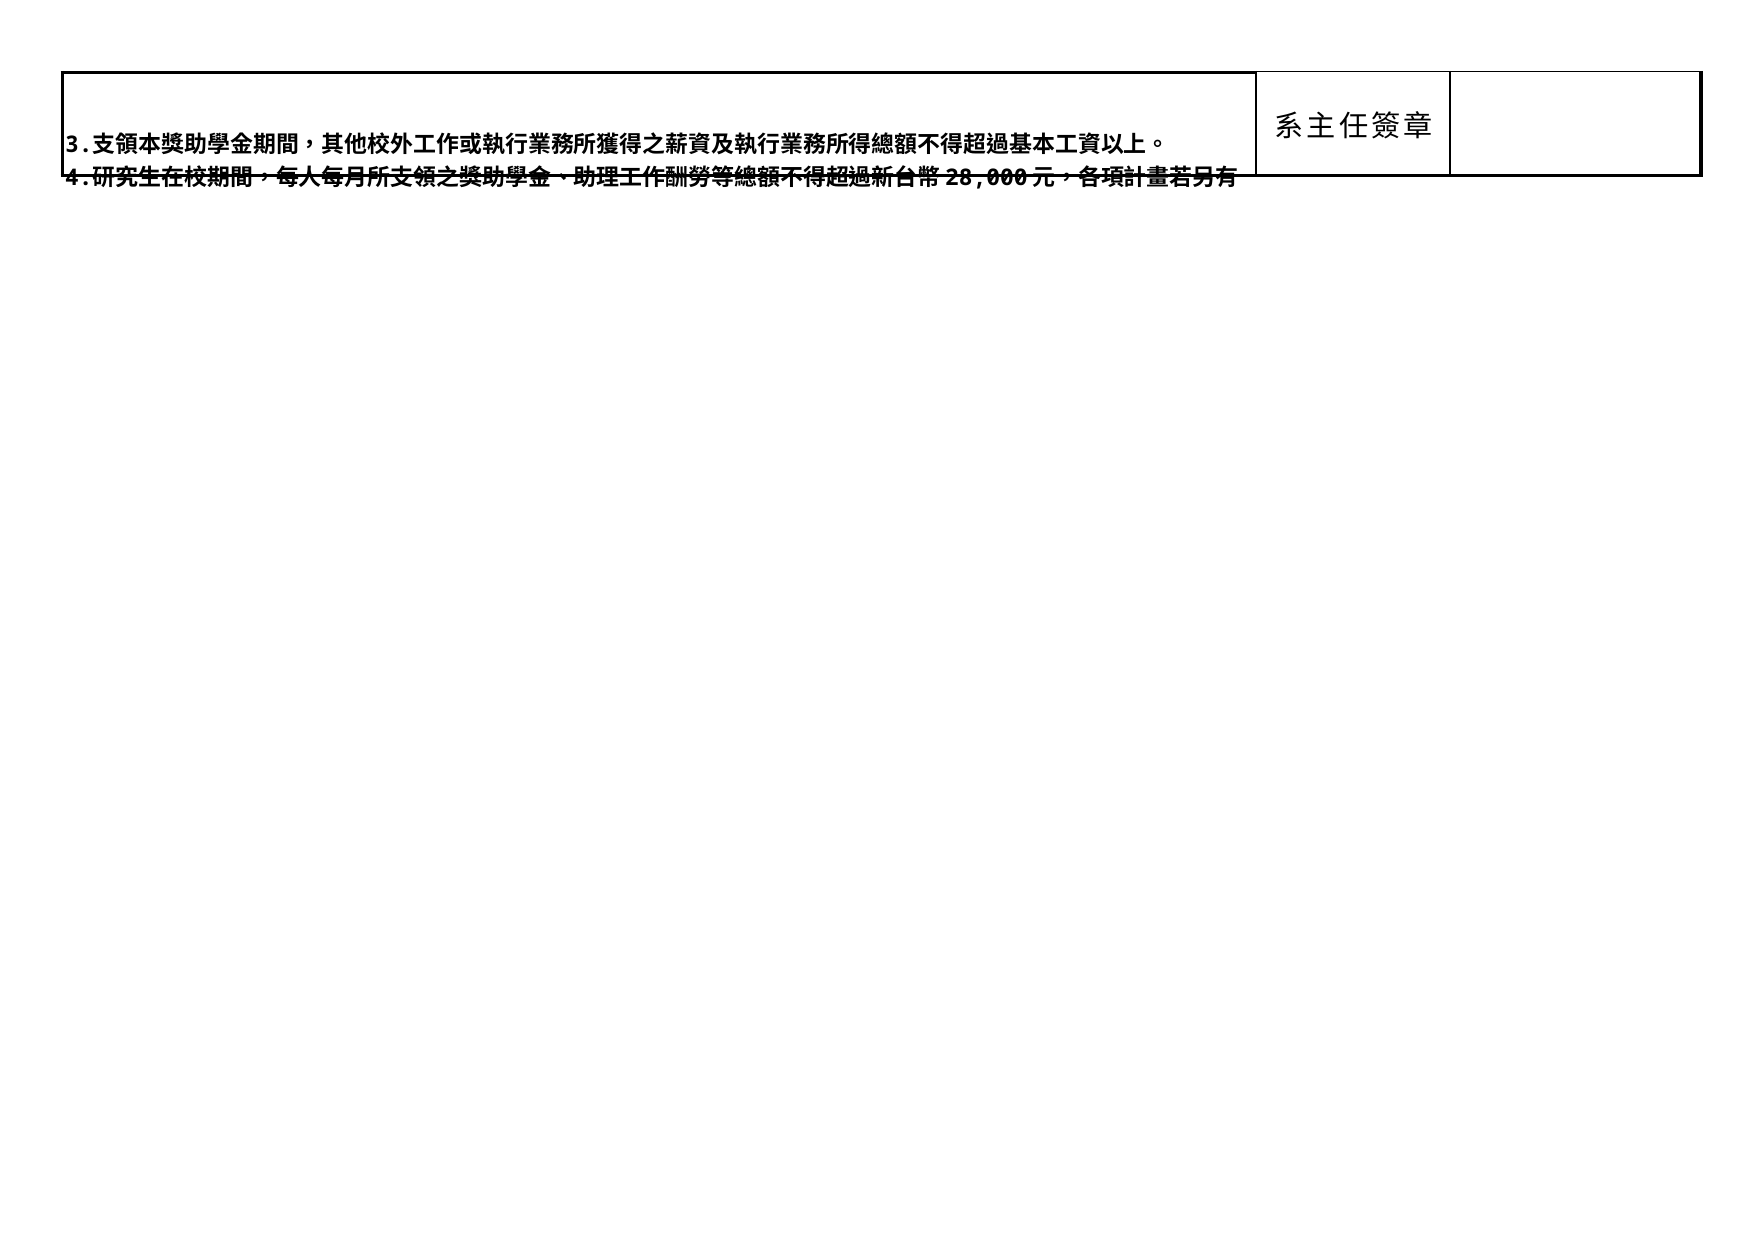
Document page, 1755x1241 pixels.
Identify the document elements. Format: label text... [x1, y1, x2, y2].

table_cell 系主任簽章 [1257, 72, 1449, 174]
table_cell ※注意事項： 1.本獎助學金以撥入郵局方式發放，請務必填寫正確之申請人本人郵局通儲帳戶資料，並於學生資訊系統登錄郵局帳號資料。 2.全部時間博士生須由指導教授提供每月至少新台幣2,000元之配合款。 3.支領本獎助學金期間，其他校外工作或執行業務所獲得之薪資及執行業務所得總額不得超過基本工資以上。 4.研究生在校期間，每人每月所支領之獎助學金、助理工作酬勞等總額不得超過新台幣28,000元，各項計畫若另有規定者從其規定。 [64, 74, 1255, 174]
table_cell [1451, 72, 1699, 174]
